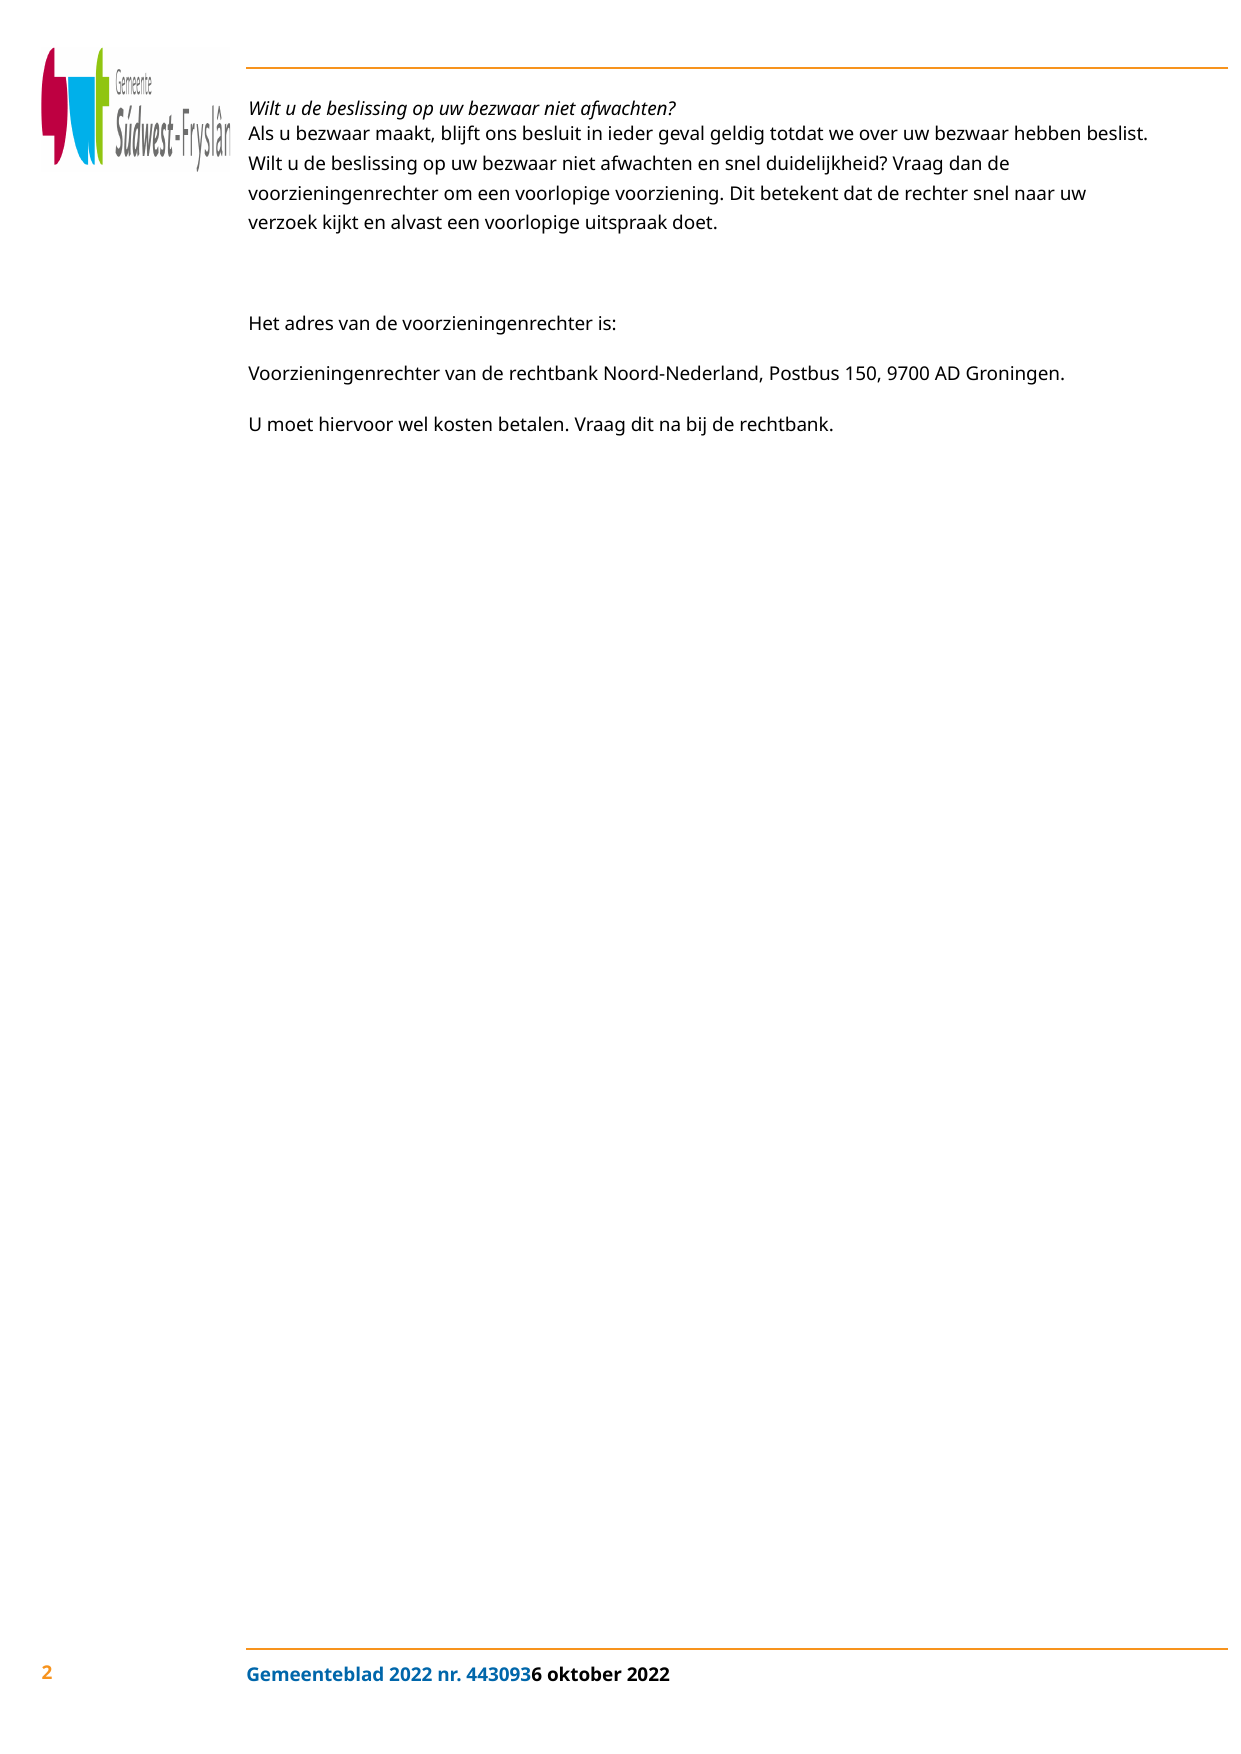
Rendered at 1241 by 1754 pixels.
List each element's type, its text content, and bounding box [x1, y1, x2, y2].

text Als u bezwaar maakt, blijft ons besluit in ieder geval geldig totdat we over uw bezwaar hebben beslist. Wilt u de beslissing op uw bezwaar niet afwachten en snel duidelijkheid? Vraag dan de voorzieningenrechter om een voorlopige voorziening. Dit betekent dat de rechter snel naar uw verzoek kijkt en alvast een voorlopige uitspraak doet. [248, 121, 1152, 235]
text Wilt u de beslissing op uw bezwaar niet afwachten? [248, 95, 1152, 121]
picture [41, 47, 231, 172]
text Het adres van de voorzieningenrechter is: [248, 310, 1152, 336]
text U moet hiervoor wel kosten betalen. Vraag dit na bij de rechtbank. [248, 411, 1152, 437]
text Voorzieningenrechter van de rechtbank Noord-Nederland, Postbus 150, 9700 AD Groningen. [248, 361, 1152, 386]
